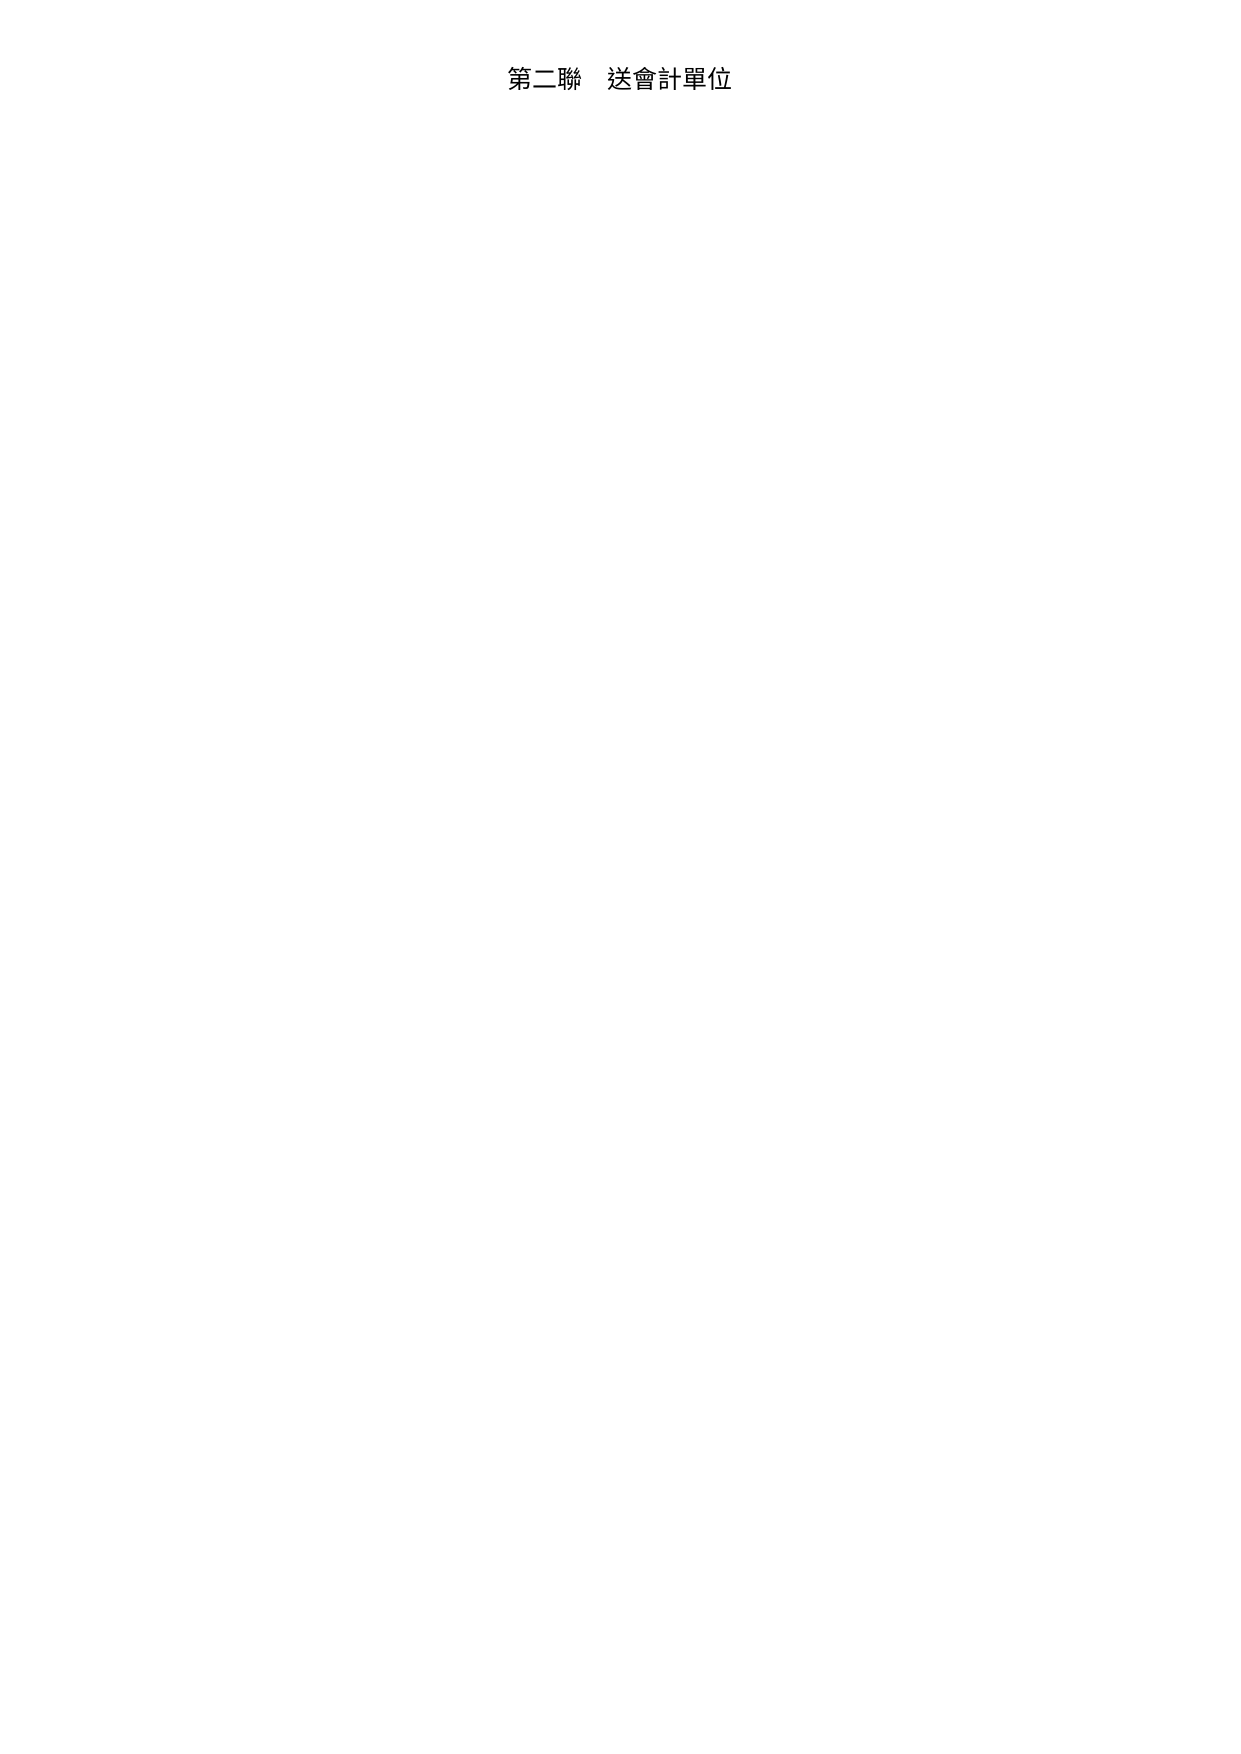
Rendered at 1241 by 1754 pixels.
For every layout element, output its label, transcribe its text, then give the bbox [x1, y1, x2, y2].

text 第二聯 送會計單位 [59, 59, 1181, 95]
